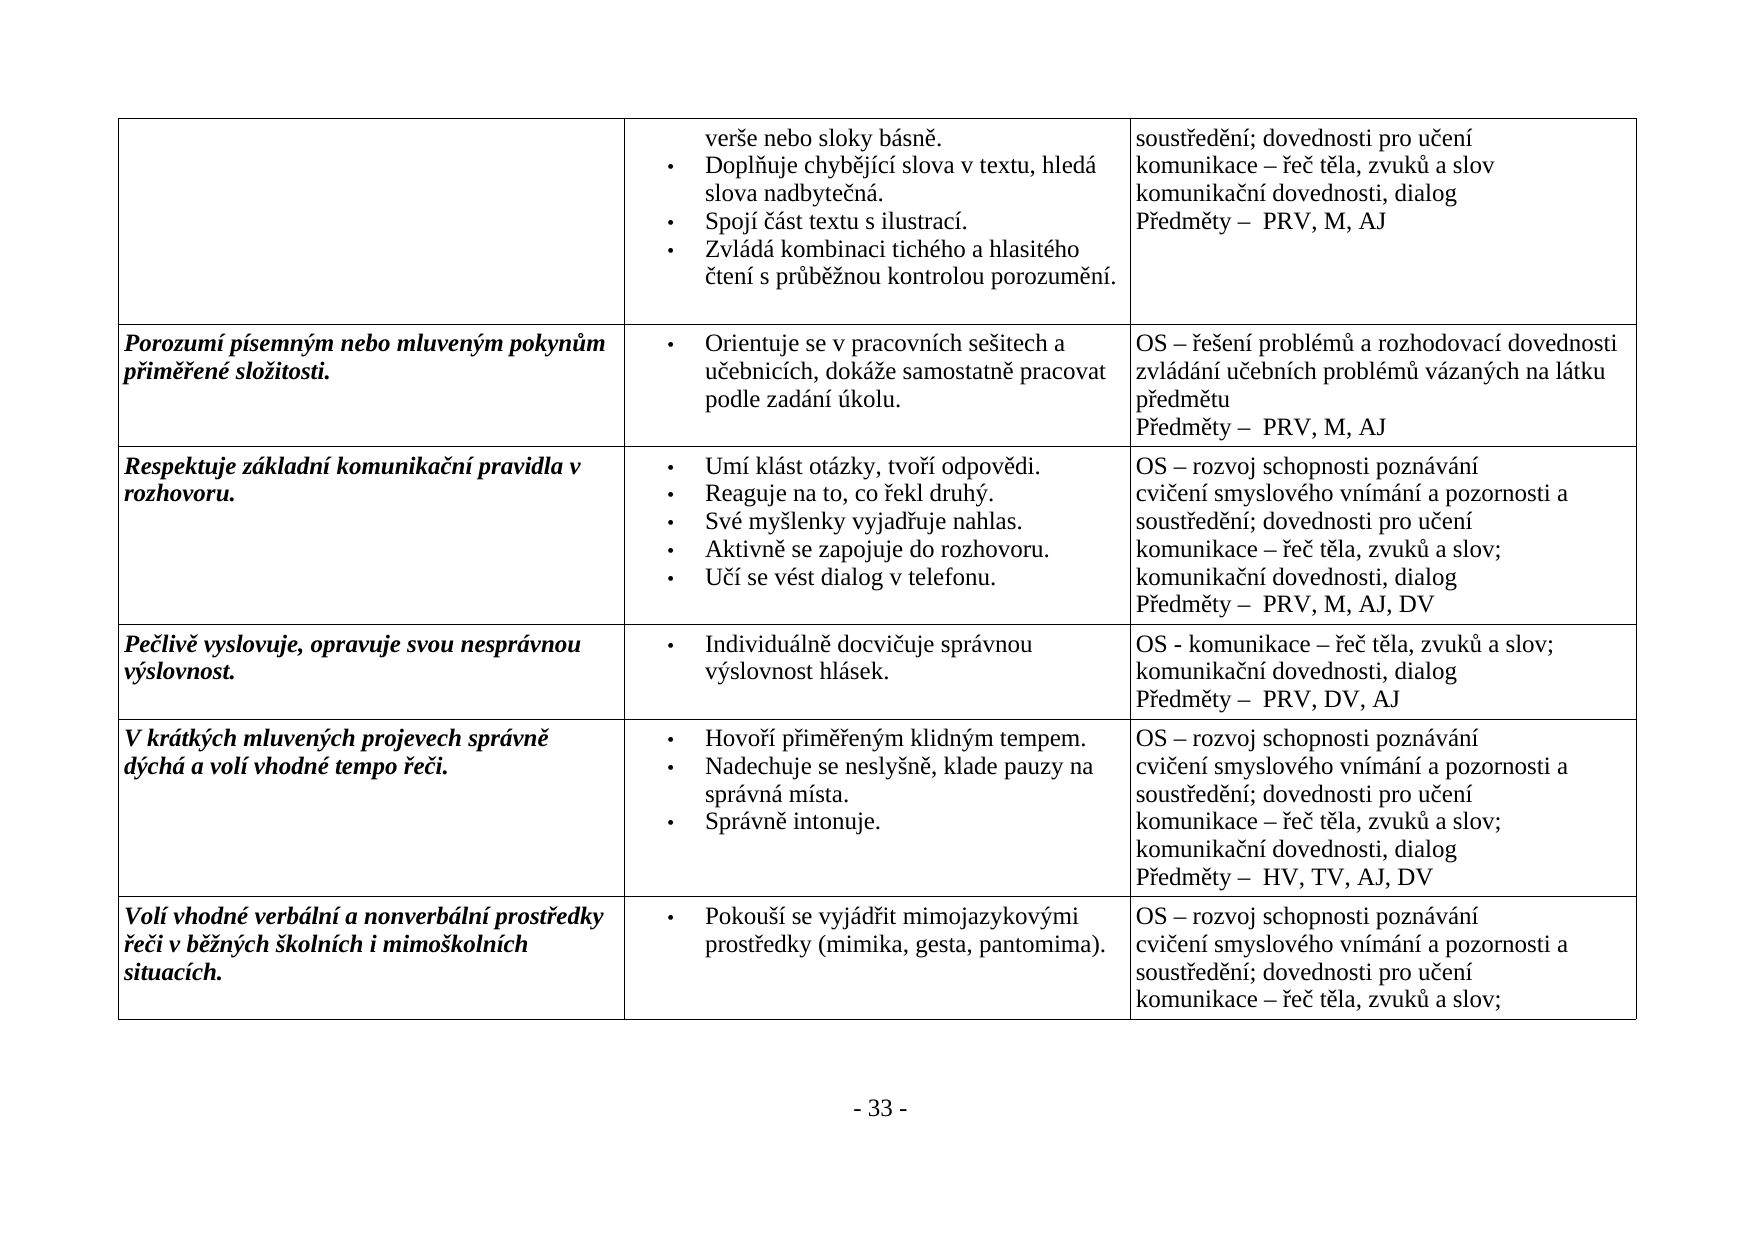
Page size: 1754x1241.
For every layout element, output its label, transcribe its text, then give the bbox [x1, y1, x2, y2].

table_cell Hovoří přiměřeným klidným tempem. Nadechuje se neslyšně, klade pauzy na správná místa. Správně intonuje. [625, 720, 1130, 896]
table_cell Orientuje se v pracovních sešitech a učebnicích, dokáže samostatně pracovat podle zadání úkolu. [625, 325, 1130, 446]
table_cell [119, 119, 624, 324]
table_cell OS - komunikace – řeč těla, zvuků a slov; komunikační dovednosti, dialog Předměty – PRV, DV, AJ [1131, 625, 1636, 718]
table_cell Porozumí písemným nebo mluveným pokynům přiměřené složitosti. [119, 325, 624, 446]
table_cell Respektuje základní komunikační pravidla v rozhovoru. [119, 447, 624, 624]
table_cell Individuálně docvičuje správnou výslovnost hlásek. [625, 625, 1130, 718]
table_cell soustředění; dovednosti pro učení komunikace – řeč těla, zvuků a slov komunikační dovednosti, dialog Předměty – PRV, M, AJ [1131, 119, 1636, 324]
table_cell Umí klást otázky, tvoří odpovědi. Reaguje na to, co řekl druhý. Své myšlenky vyjadřuje nahlas. Aktivně se zapojuje do rozhovoru. Učí se vést dialog v telefonu. [625, 447, 1130, 624]
table_cell OS – rozvoj schopnosti poznávání cvičení smyslového vnímání a pozornosti a soustředění; dovednosti pro učení komunikace – řeč těla, zvuků a slov; [1131, 897, 1636, 1019]
table_cell Pečlivě vyslovuje, opravuje svou nesprávnou výslovnost. [119, 625, 624, 718]
table_cell Pokouší se vyjádřit mimojazykovými prostředky (mimika, gesta, pantomima). [625, 897, 1130, 1019]
table_cell V krátkých mluvených projevech správně dýchá a volí vhodné tempo řeči. [119, 720, 624, 896]
table_cell Volí vhodné verbální a nonverbální prostředky řeči v běžných školních i mimoškolních situacích. [119, 897, 624, 1019]
table_cell Čte plynule krátké texty. Uspořádá zpřeházené věty, odstavce, verše nebo sloky básně. Doplňuje chybějící slova v textu, hledá slova nadbytečná. Spojí část textu s ilustrací. Zvládá kombinaci tichého a hlasitého čtení s průběžnou kontrolou porozumění. [625, 119, 1130, 324]
table_cell OS – řešení problémů a rozhodovací dovednosti zvládání učebních problémů vázaných na látku předmětu Předměty – PRV, M, AJ [1131, 325, 1636, 446]
table_cell OS – rozvoj schopnosti poznávání cvičení smyslového vnímání a pozornosti a soustředění; dovednosti pro učení komunikace – řeč těla, zvuků a slov; komunikační dovednosti, dialog Předměty – PRV, M, AJ, DV [1131, 447, 1636, 624]
table_cell OS – rozvoj schopnosti poznávání cvičení smyslového vnímání a pozornosti a soustředění; dovednosti pro učení komunikace – řeč těla, zvuků a slov; komunikační dovednosti, dialog Předměty – HV, TV, AJ, DV [1131, 720, 1636, 896]
